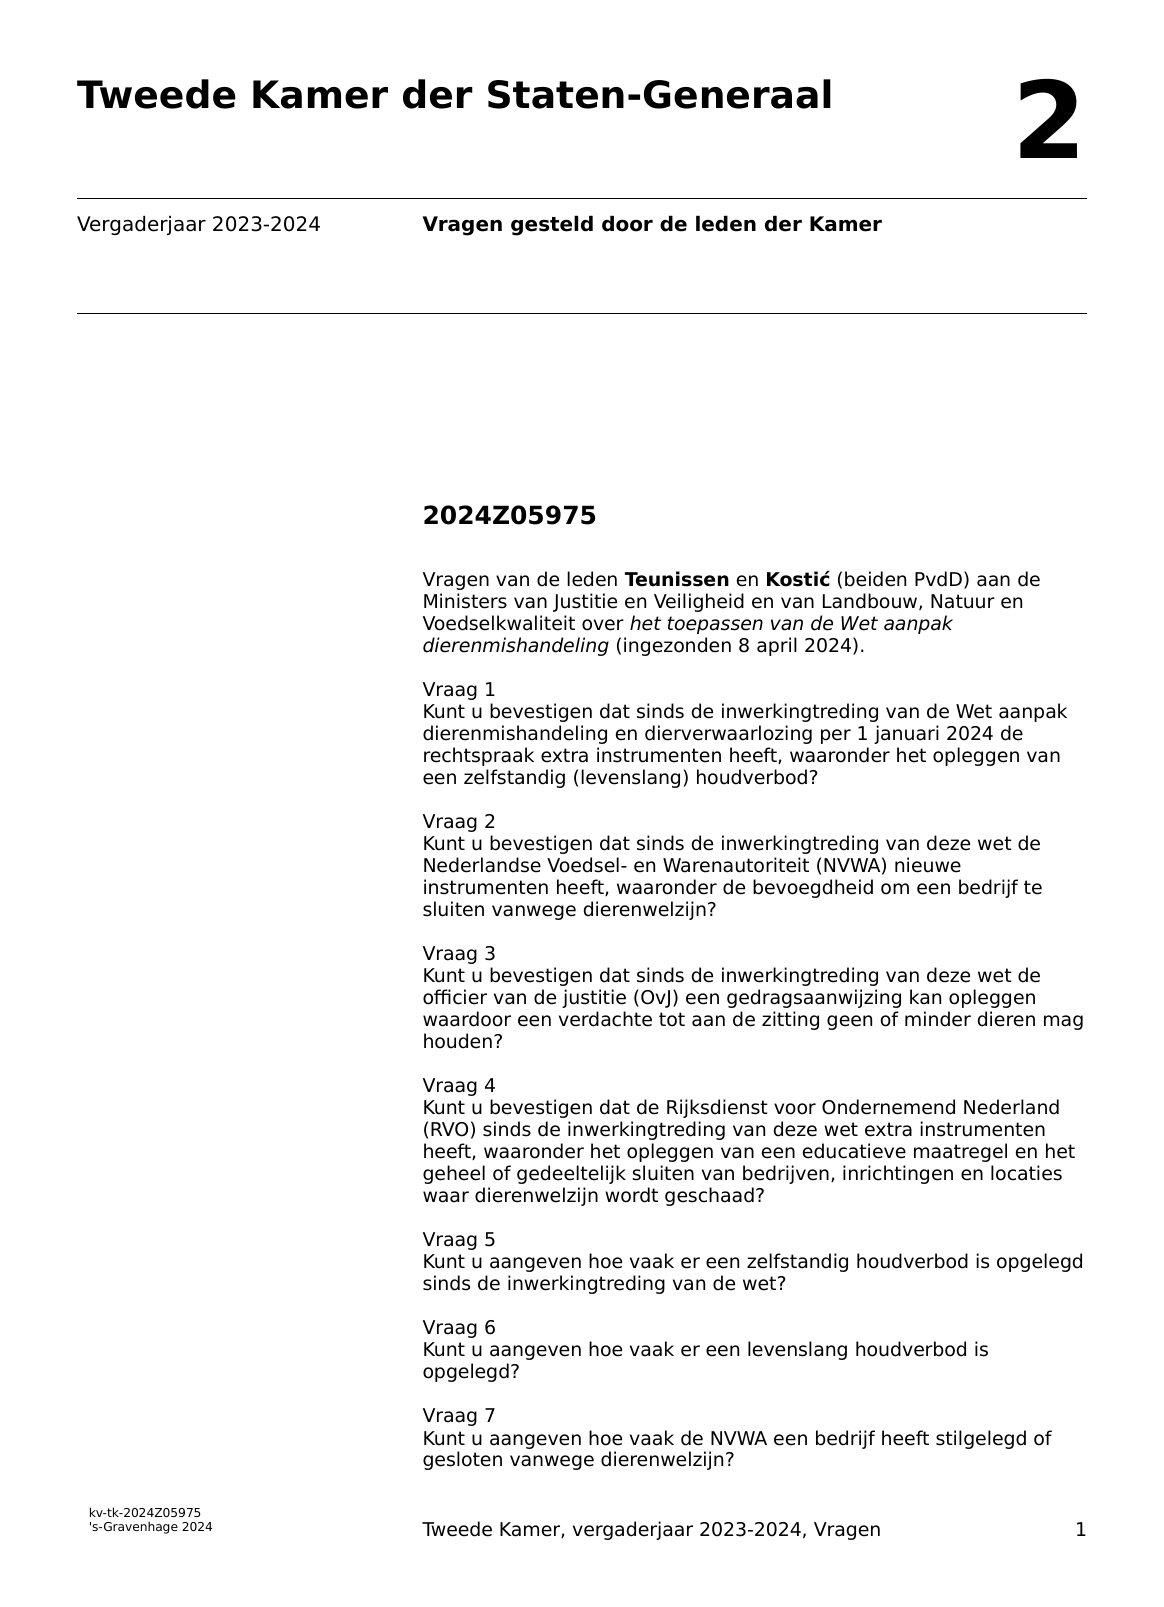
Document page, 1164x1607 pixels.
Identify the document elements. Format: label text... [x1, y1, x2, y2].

text Vraag 5 [422, 1229, 1087, 1251]
text Kunt u bevestigen dat de Rijksdienst voor Ondernemend Nederland (RVO) sinds de inwerkingtreding van deze wet extra instrumenten heeft, waaronder het opleggen van een educatieve maatregel en het geheel of gedeeltelijk sluiten van bedrijven, inrichtingen en locaties waar dierenwelzijn wordt geschaad? [422, 1097, 1087, 1207]
text Vragen van de leden Teunissen en Kostić (beiden PvdD) aan de Ministers van Justitie en Veiligheid en van Landbouw, Natuur en Voedselkwaliteit over het toepassen van de Wet aanpak dierenmishandeling (ingezonden 8 april 2024). [422, 569, 1087, 657]
text Vraag 4 [422, 1075, 1087, 1097]
text Vraag 7 [422, 1405, 1087, 1427]
table_cell Vergaderjaar 2023-2024 [77, 199, 422, 313]
text 's-Gravenhage 2024 [88, 1520, 323, 1534]
text Vraag 6 [422, 1317, 1087, 1339]
text Vraag 1 [422, 679, 1087, 701]
text Kunt u bevestigen dat sinds de inwerkingtreding van deze wet de officier van de justitie (OvJ) een gedragsaanwijzing kan opleggen waardoor een verdachte tot aan de zitting geen of minder dieren mag houden? [422, 965, 1087, 1053]
text Kunt u aangeven hoe vaak er een levenslang houdverbod is opgelegd? [422, 1339, 1087, 1383]
text Kunt u bevestigen dat sinds de inwerkingtreding van deze wet de Nederlandse Voedsel- en Warenautoriteit (NVWA) nieuwe instrumenten heeft, waaronder de bevoegdheid om een bedrijf te sluiten vanwege dierenwelzijn? [422, 833, 1087, 921]
text Vraag 3 [422, 943, 1087, 965]
table_header Tweede Kamer der Staten-Generaal [77, 59, 886, 198]
text Kunt u aangeven hoe vaak de NVWA een bedrijf heeft stilgelegd of gesloten vanwege dierenwelzijn? [422, 1427, 1087, 1471]
text Kunt u aangeven hoe vaak er een zelfstandig houdverbod is opgelegd sinds de inwerkingtreding van de wet? [422, 1251, 1087, 1295]
text Kunt u bevestigen dat sinds de inwerkingtreding van de Wet aanpak dierenmishandeling en dierverwaarlozing per 1 januari 2024 de rechtspraak extra instrumenten heeft, waaronder het opleggen van een zelfstandig (levenslang) houdverbod? [422, 701, 1087, 789]
table_cell Vragen gesteld door de leden der Kamer [422, 199, 1087, 313]
text Vraag 2 [422, 811, 1087, 833]
text 2024Z05975 [422, 501, 1087, 531]
table_header 2 [886, 59, 1087, 198]
text kv-tk-2024Z05975 [88, 1506, 323, 1520]
